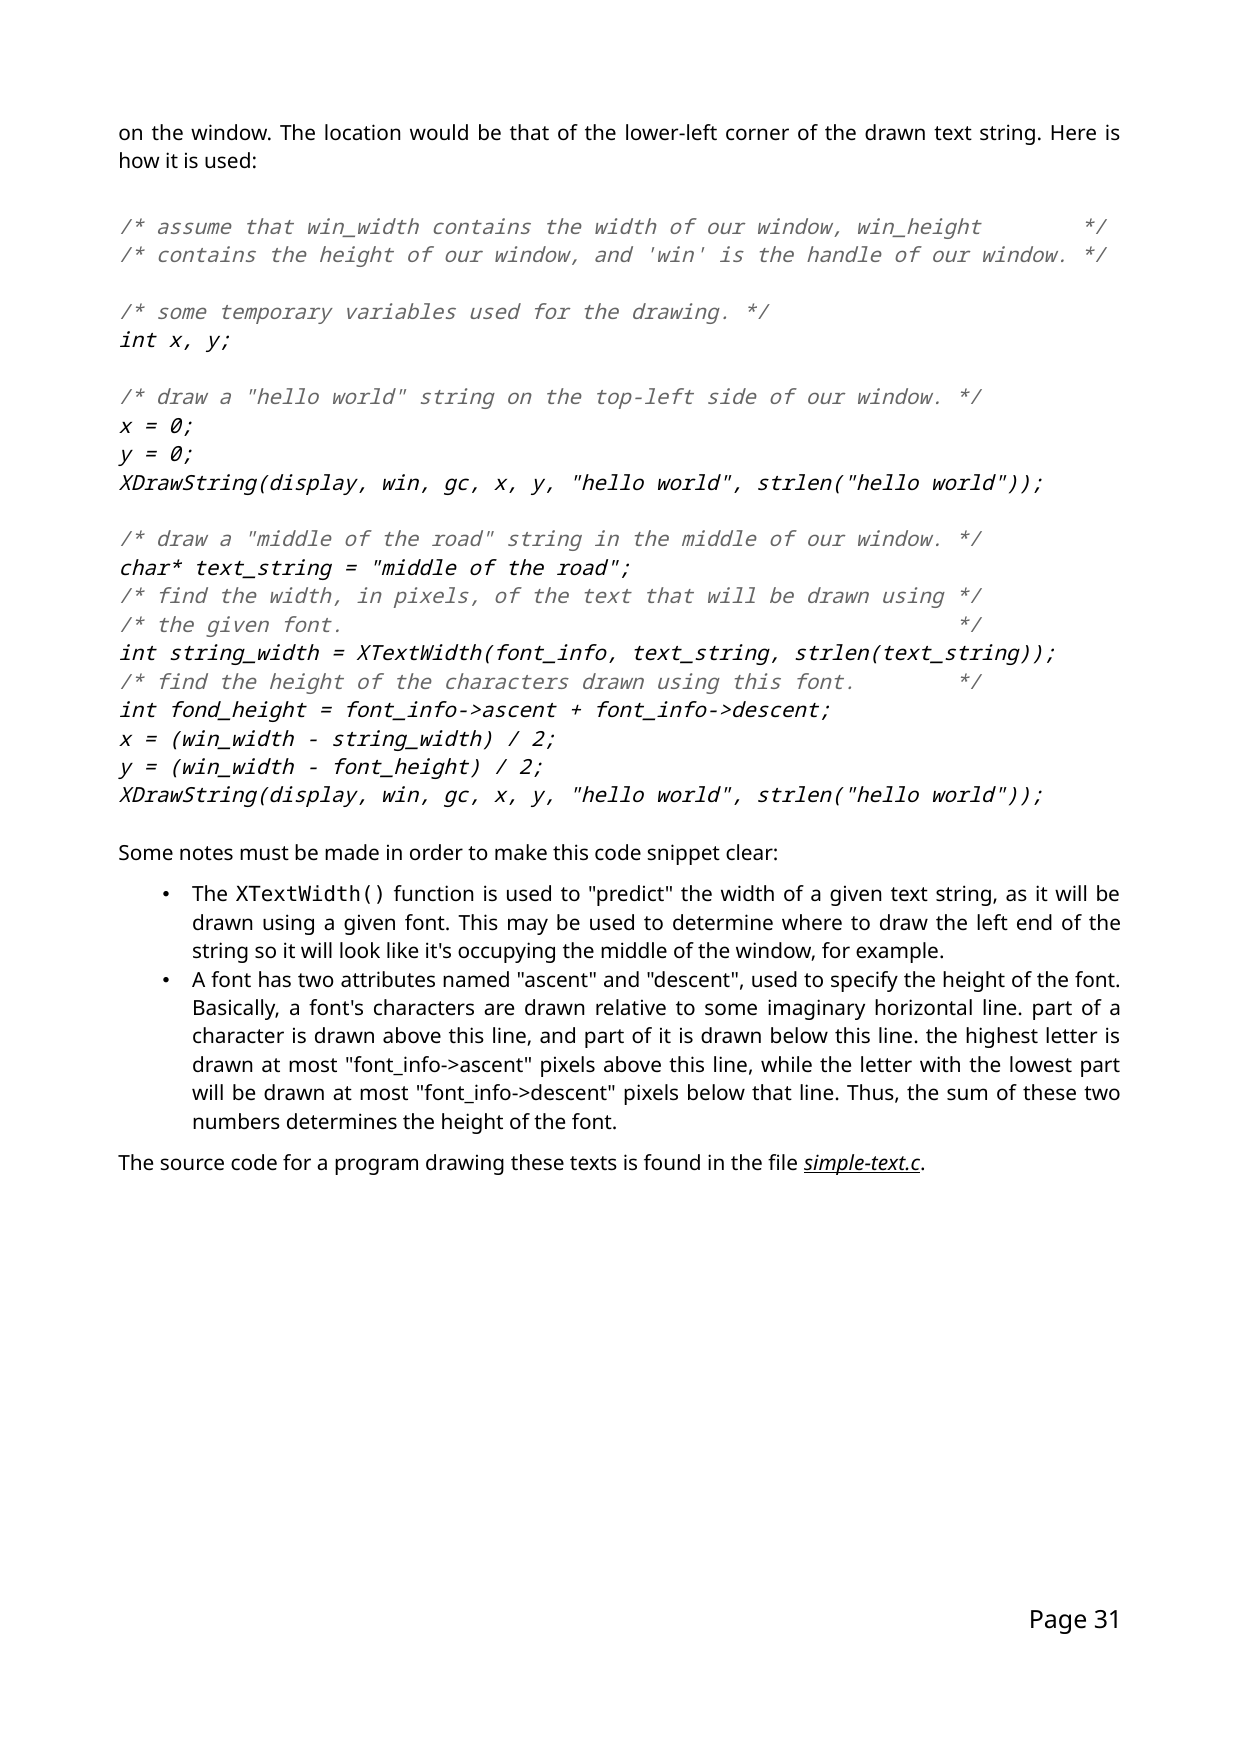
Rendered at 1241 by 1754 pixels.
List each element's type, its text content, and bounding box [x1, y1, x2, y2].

text /* find the height of the characters drawn using this font. */ [118, 667, 1122, 695]
text /* draw a "middle of the road" string in the middle of our window. */ [118, 524, 1122, 553]
text int x, y; [118, 326, 1122, 354]
list The XTextWidth() function is used to "predict" the width of a given text string, as it will be drawn using a given font. This may be used to determine where to draw the left end of the string so it will look like it's occupying the middle of the window, for example. [162, 879, 1122, 965]
text /* contains the height of our window, and 'win' is the handle of our window. */ [118, 240, 1122, 269]
text XDrawString(display, win, gc, x, y, "hello world", strlen("hello world")); [118, 468, 1122, 496]
text /* assume that win_width contains the width of our window, win_height */ [118, 212, 1122, 240]
text /* find the width, in pixels, of the text that will be drawn using */ [118, 581, 1122, 610]
text /* draw a "hello world" string on the top-left side of our window. */ [118, 382, 1122, 411]
text /* some temporary variables used for the drawing. */ [118, 297, 1122, 326]
text int string_width = XTextWidth(font_info, text_string, strlen(text_string)); [118, 638, 1122, 667]
text XDrawString(display, win, gc, x, y, "hello world", strlen("hello world")); [118, 781, 1122, 809]
text int fond_height = font_info->ascent + font_info->descent; [118, 695, 1122, 724]
text Some notes must be made in order to make this code snippet clear: [118, 838, 1122, 867]
text The source code for a program drawing these texts is found in the file simple-text.c. [118, 1148, 1122, 1176]
text y = 0; [118, 439, 1122, 468]
text x = (win_width - string_width) / 2; [118, 724, 1122, 752]
text x = 0; [118, 411, 1122, 439]
list A font has two attributes named "ascent" and "descent", used to specify the height of the font. Basically, a font's characters are drawn relative to some imaginary horizontal line. part of a character is drawn above this line, and part of it is drawn below this line. the highest letter is drawn at most "font_info->ascent" pixels above this line, while the letter with the lowest part will be drawn at most "font_info->descent" pixels below that line. Thus, the sum of these two numbers determines the height of the font. [162, 965, 1122, 1135]
text /* the given font. */ [118, 610, 1122, 638]
text y = (win_width - font_height) / 2; [118, 752, 1122, 781]
text char* text_string = "middle of the road"; [118, 553, 1122, 581]
text on the window. The location would be that of the lower-left corner of the drawn text string. Here is how it is used: [118, 118, 1122, 175]
